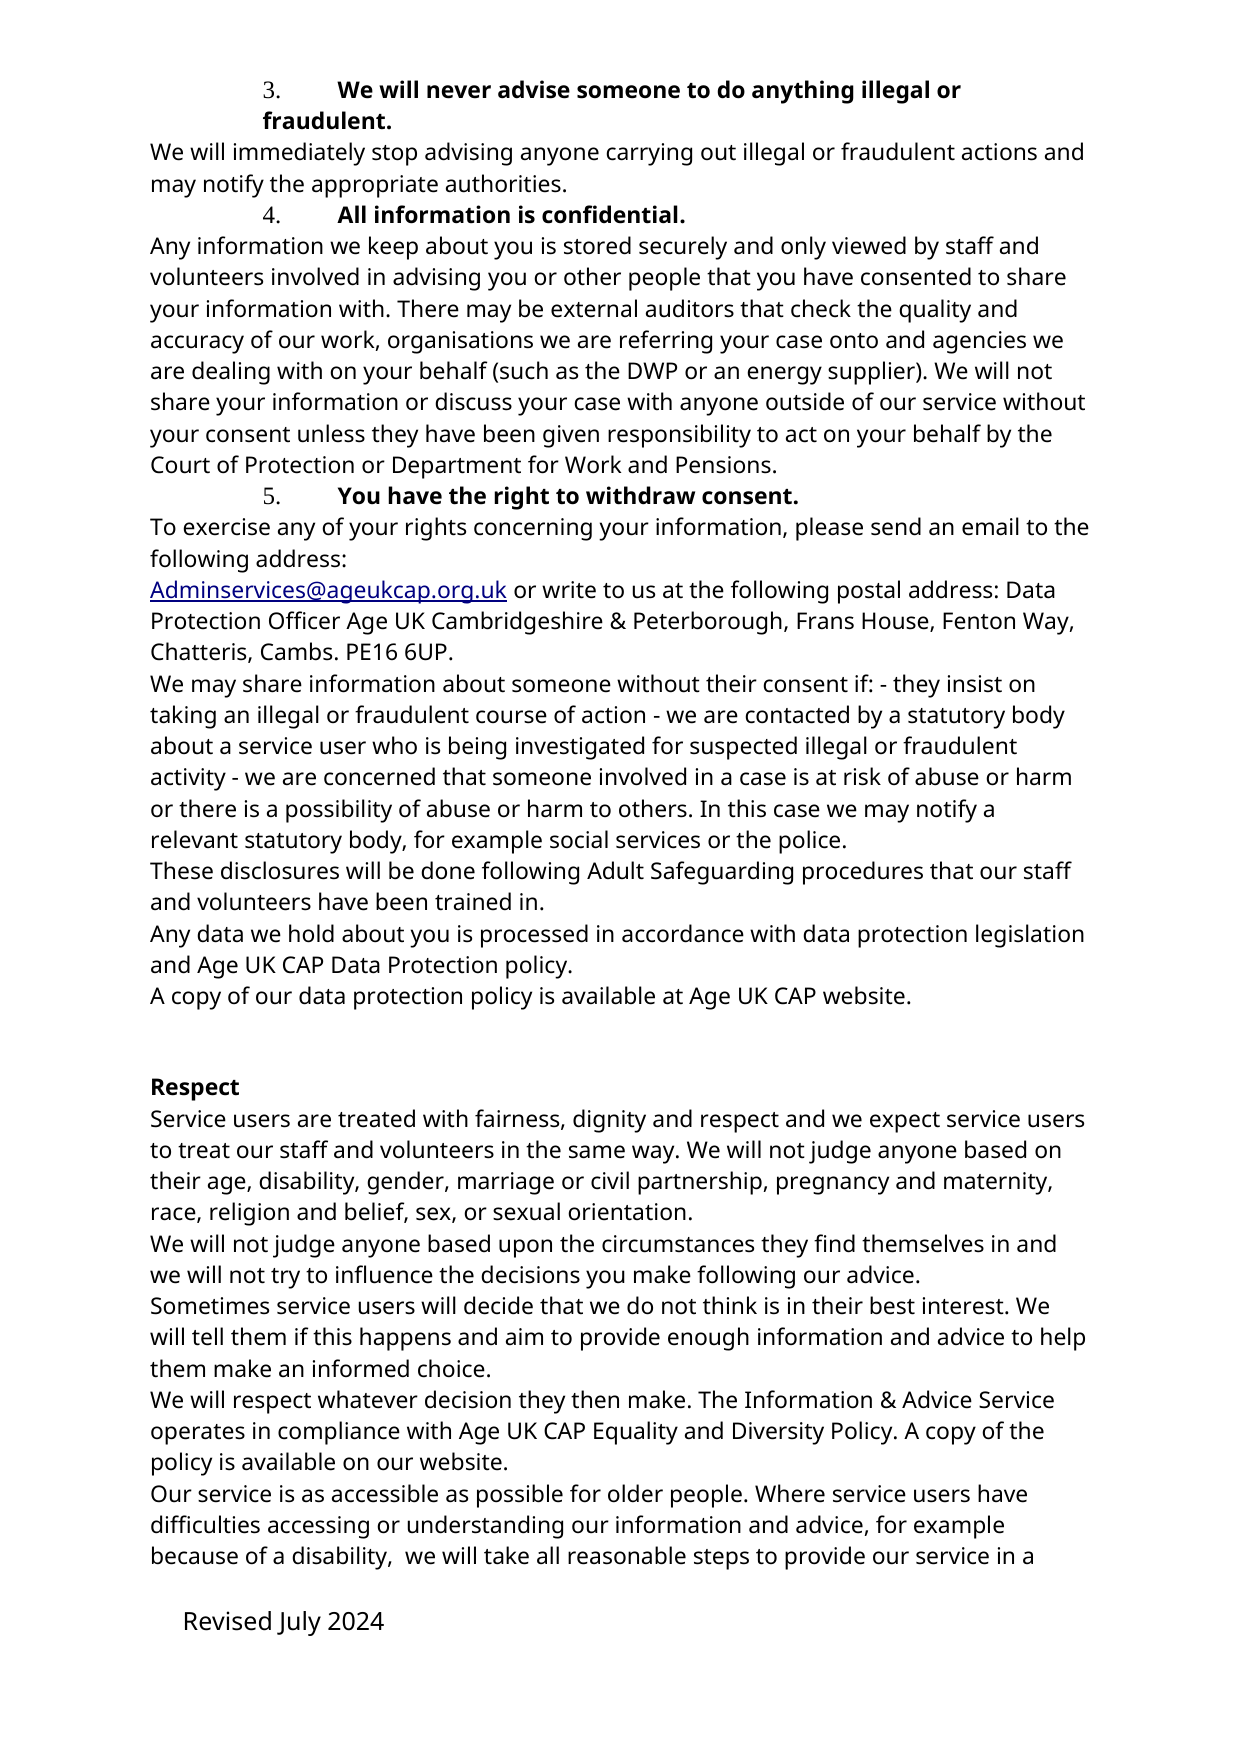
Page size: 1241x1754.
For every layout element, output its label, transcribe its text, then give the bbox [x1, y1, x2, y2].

list We will never advise someone to do anything illegal or fraudulent. [262, 74, 1090, 136]
text We will respect whatever decision they then make. The Information & Advice Service operates in compliance with Age UK CAP Equality and Diversity Policy. A copy of the policy is available on our website. [150, 1384, 1090, 1477]
text These disclosures will be done following Adult Safeguarding procedures that our staff and volunteers have been trained in. [150, 855, 1090, 917]
text We will immediately stop advising anyone carrying out illegal or fraudulent actions and may notify the appropriate authorities. [150, 136, 1090, 199]
text Any information we keep about you is stored securely and only viewed by staff and volunteers involved in advising you or other people that you have consented to share your information with. There may be external auditors that check the quality and accuracy of our work, organisations we are referring your case onto and agencies we are dealing with on your behalf (such as the DWP or an energy supplier). We will not share your information or discuss your case with anyone outside of our service without your consent unless they have been given responsibility to act on your behalf by the Court of Protection or Department for Work and Pensions. [150, 230, 1090, 480]
list All information is confidential. [262, 199, 1090, 230]
text Our service is as accessible as possible for older people. Where service users have difficulties accessing or understanding our information and advice, for example because of a disability, we will take all reasonable steps to provide our service in a [150, 1477, 1090, 1571]
list You have the right to withdraw consent. [262, 480, 1090, 511]
text We may share information about someone without their consent if: - they insist on taking an illegal or fraudulent course of action - we are contacted by a statutory body about a service user who is being investigated for suspected illegal or fraudulent activity - we are concerned that someone involved in a case is at risk of abuse or harm or there is a possibility of abuse or harm to others. In this case we may notify a relevant statutory body, for example social services or the police. [150, 667, 1090, 855]
text A copy of our data protection policy is available at Age UK CAP website. [150, 980, 1090, 1011]
text Any data we hold about you is processed in accordance with data protection legislation and Age UK CAP Data Protection policy. [150, 917, 1090, 980]
text We will not judge anyone based upon the circumstances they find themselves in and we will not try to influence the decisions you make following our advice. [150, 1227, 1090, 1290]
text Respect [150, 1071, 1090, 1102]
text Sometimes service users will decide that we do not think is in their best interest. We will tell them if this happens and aim to provide enough information and advice to help them make an informed choice. [150, 1290, 1090, 1384]
text Service users are treated with fairness, dignity and respect and we expect service users to treat our staff and volunteers in the same way. We will not judge anyone based on their age, disability, gender, marriage or civil partnership, pregnancy and maternity, race, religion and belief, sex, or sexual orientation. [150, 1102, 1090, 1227]
text Adminservices@ageukcap.org.uk or write to us at the following postal address: Data Protection Officer Age UK Cambridgeshire & Peterborough, Frans House, Fenton Way, Chatteris, Cambs. PE16 6UP. [150, 574, 1090, 667]
text To exercise any of your rights concerning your information, please send an email to the following address: [150, 511, 1090, 574]
